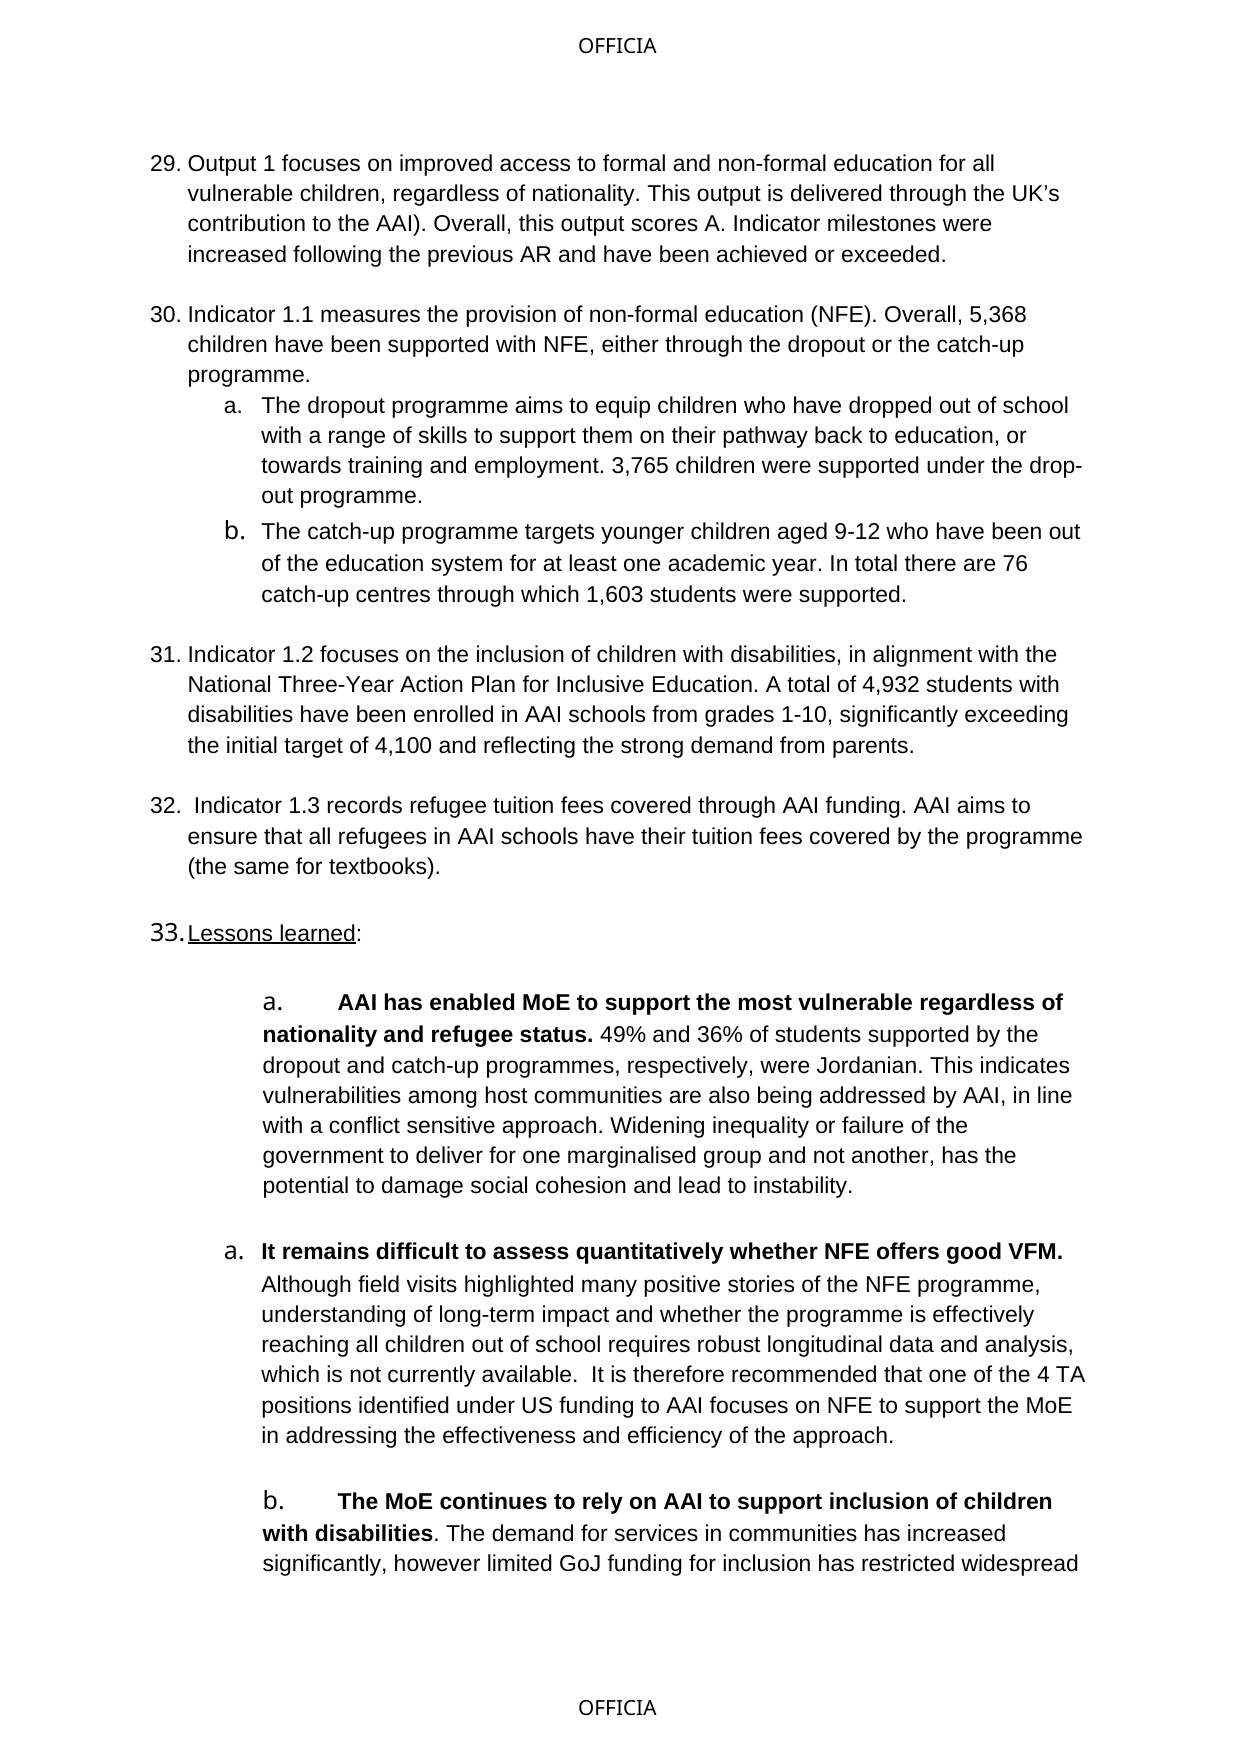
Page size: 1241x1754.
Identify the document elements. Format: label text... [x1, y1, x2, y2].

list Lessons learned: [150, 914, 1090, 948]
list Indicator 1.1 measures the provision of non-formal education (NFE). Overall, 5,368 children have been supported with NFE, either through the dropout or the catch-up programme. [150, 301, 1090, 388]
list It remains difficult to assess quantitatively whether NFE offers good VFM. Although field visits highlighted many positive stories of the NFE programme, understanding of long-term impact and whether the programme is effectively reaching all children out of school requires robust longitudinal data and analysis, which is not currently available. It is therefore recommended that one of the 4 TA positions identified under US funding to AAI focuses on NFE to support the MoE in addressing the effectiveness and efficiency of the approach. [224, 1233, 1090, 1448]
list The catch-up programme targets younger children aged 9-12 who have been out of the education system for at least one academic year. In total there are 76 catch-up centres through which 1,603 students were supported. [224, 512, 1090, 607]
list Indicator 1.2 focuses on the inclusion of children with disabilities, in alignment with the National Three-Year Action Plan for Inclusive Education. A total of 4,932 students with disabilities have been enrolled in AAI schools from grades 1-10, significantly exceeding the initial target of 4,100 and reflecting the strong demand from parents. [150, 641, 1090, 758]
list The MoE continues to rely on AAI to support inclusion of children with disabilities. The demand for services in communities has increased significantly, however limited GoJ funding for inclusion has restricted widespread [262, 1482, 1090, 1577]
list The dropout programme aims to equip children who have dropped out of school with a range of skills to support them on their pathway back to education, or towards training and employment. 3,765 children were supported under the drop-out programme. [224, 392, 1090, 509]
list Indicator 1.3 records refugee tuition fees covered through AAI funding. AAI aims to ensure that all refugees in AAI schools have their tuition fees covered by the programme (the same for textbooks). [150, 792, 1090, 879]
list Output 1 focuses on improved access to formal and non-formal education for all vulnerable children, regardless of nationality. This output is delivered through the UK’s contribution to the AAI). Overall, this output scores A. Indicator milestones were increased following the previous AR and have been achieved or exceeded. [150, 150, 1090, 267]
list AAI has enabled MoE to support the most vulnerable regardless of nationality and refugee status. 49% and 36% of students supported by the dropout and catch-up programmes, respectively, were Jordanian. This indicates vulnerabilities among host communities are also being addressed by AAI, in line with a conflict sensitive approach. Widening inequality or failure of the government to deliver for one marginalised group and not another, has the potential to damage social cohesion and lead to instability. [262, 983, 1090, 1199]
